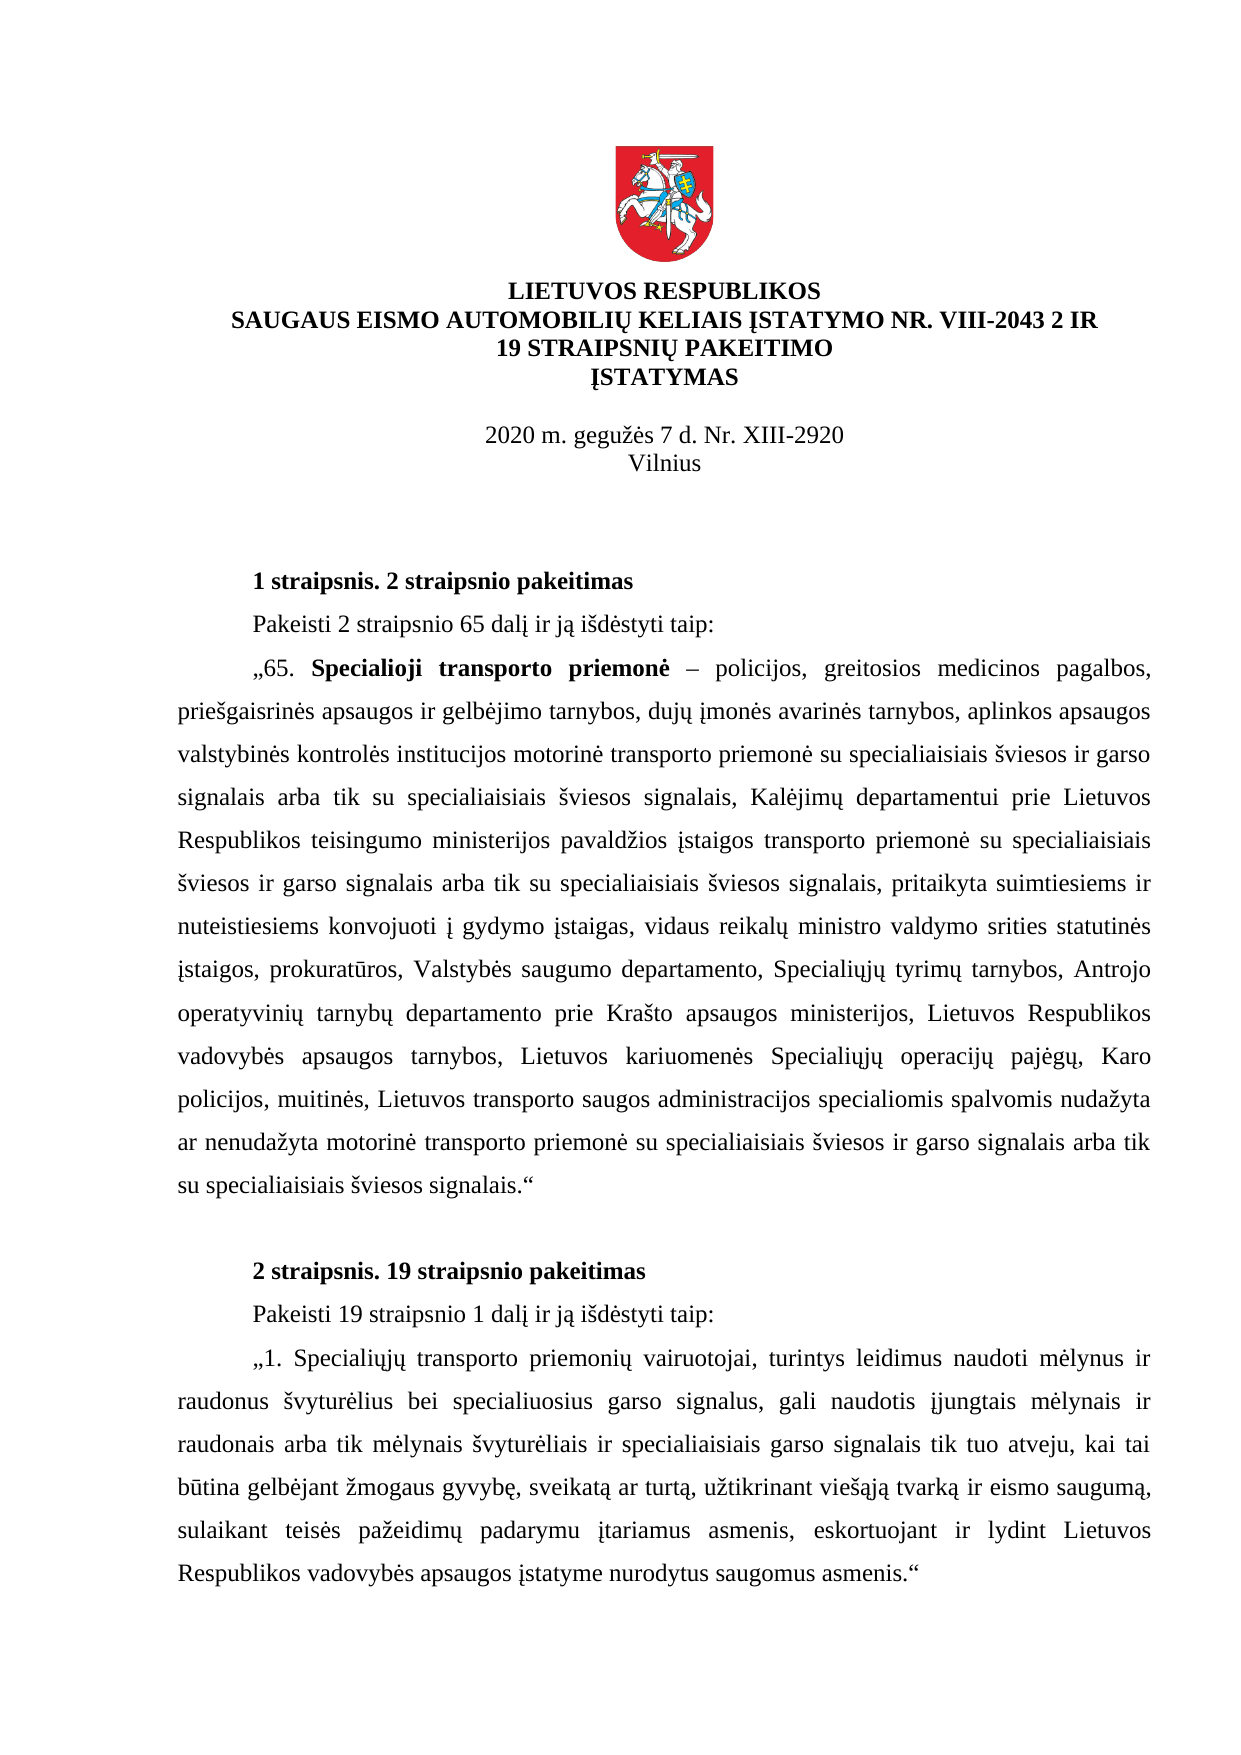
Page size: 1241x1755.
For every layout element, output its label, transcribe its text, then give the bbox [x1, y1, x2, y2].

text 1 straipsnis. 2 straipsnio pakeitimas [177, 566, 1152, 595]
text ĮSTATYMAS [177, 362, 1152, 391]
text Vilnius [177, 448, 1152, 477]
text 2020 m. gegužės 7 d. Nr. XIII-2920 [177, 420, 1152, 448]
text Pakeisti 2 straipsnio 65 dalį ir ją išdėstyti taip: [177, 609, 1152, 638]
text „1. Specialiųjų transporto priemonių vairuotojai, turintys leidimus naudoti mėlynus ir raudonus švyturėlius bei specialiuosius garso signalus, gali naudotis įjungtais mėlynais ir raudonais arba tik mėlynais švyturėliais ir specialiaisiais garso signalais tik tuo atveju, kai tai būtina gelbėjant žmogaus gyvybę, sveikatą ar turtą, užtikrinant viešąją tvarką ir eismo saugumą, sulaikant teisės pažeidimų padarymu įtariamus asmenis, eskortuojant ir lydint Lietuvos Respublikos vadovybės apsaugos įstatyme nurodytus saugomus asmenis.“ [177, 1343, 1152, 1587]
text „65. Specialioji transporto priemonė – policijos, greitosios medicinos pagalbos, priešgaisrinės apsaugos ir gelbėjimo tarnybos, dujų įmonės avarinės tarnybos, aplinkos apsaugos valstybinės kontrolės institucijos motorinė transporto priemonė su specialiaisiais šviesos ir garso signalais arba tik su specialiaisiais šviesos signalais, Kalėjimų departamentui prie Lietuvos Respublikos teisingumo ministerijos pavaldžios įstaigos transporto priemonė su specialiaisiais šviesos ir garso signalais arba tik su specialiaisiais šviesos signalais, pritaikyta suimtiesiems ir nuteistiesiems konvojuoti į gydymo įstaigas, vidaus reikalų ministro valdymo srities statutinės įstaigos, prokuratūros, Valstybės saugumo departamento, Specialiųjų tyrimų tarnybos, Antrojo operatyvinių tarnybų departamento prie Krašto apsaugos ministerijos, Lietuvos Respublikos vadovybės apsaugos tarnybos, Lietuvos kariuomenės Specialiųjų operacijų pajėgų, Karo policijos, muitinės, Lietuvos transporto saugos administracijos specialiomis spalvomis nudažyta ar nenudažyta motorinė transporto priemonė su specialiaisiais šviesos ir garso signalais arba tik su specialiaisiais šviesos signalais.“ [177, 653, 1152, 1199]
text Pakeisti 19 straipsnio 1 dalį ir ją išdėstyti taip: [177, 1299, 1152, 1328]
text 2 straipsnis. 19 straipsnio pakeitimas [177, 1256, 1152, 1285]
text SAUGAUS EISMO AUTOMOBILIŲ KELIAIS ĮSTATYMO NR. VIII-2043 2 IR 19 STRAIPSNIŲ PAKEITIMO [177, 305, 1152, 362]
text LIETUVOS RESPUBLIKOS [177, 276, 1152, 305]
